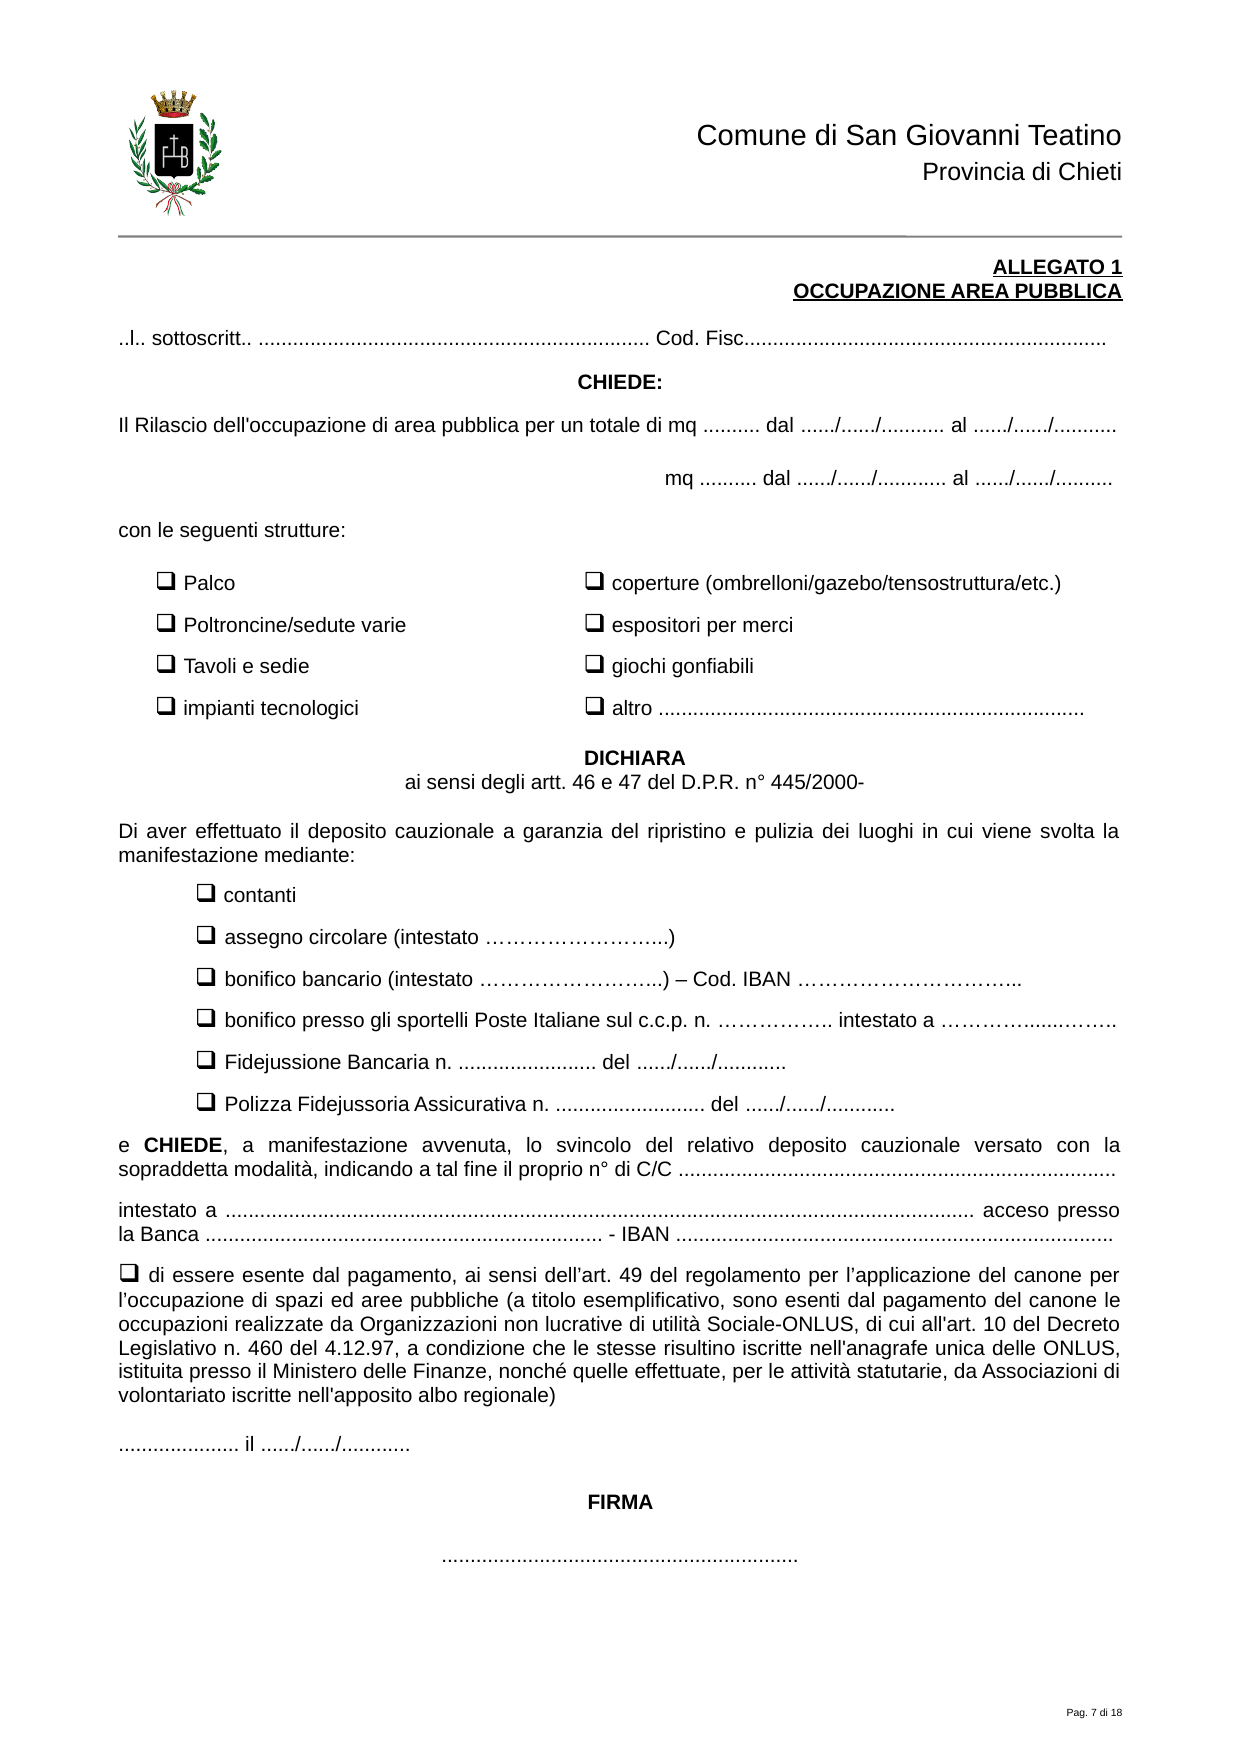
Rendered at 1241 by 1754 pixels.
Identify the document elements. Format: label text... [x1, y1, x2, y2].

text  impianti tecnologici  altro .......................................................................... [155, 696, 1122, 721]
picture [122, 87, 224, 219]
text  di essere esente dal pagamento, ai sensi dell’art. 49 del regolamento per l’applicazione del canone per l’occupazione di spazi ed aree pubbliche (a titolo esemplificativo, sono esenti dal pagamento del canone le occupazioni realizzate da Organizzazioni non lucrative di utilità Sociale-ONLUS, di cui all'art. 10 del Decreto Legislativo n. 460 del 4.12.97, a condizione che le stesse risultino iscritte nell'anagrafe unica delle ONLUS, istituita presso il Ministero delle Finanze, nonché quelle effettuate, per le attività statutarie, da Associazioni di volontariato iscritte nell'apposito albo regionale) [118, 1262, 1122, 1407]
text OCCUPAZIONE AREA PUBBLICA [118, 278, 1122, 302]
text  Tavoli e sedie  giochi gonfiabili [155, 654, 1122, 679]
text  Polizza Fidejussoria Assicurativa n. .......................... del ....../....../............ [195, 1092, 1122, 1117]
subtitle ai sensi degli artt. 46 e 47 del D.P.R. n° 445/2000- [148, 770, 1122, 794]
text ALLEGATO 1 [118, 254, 1122, 278]
text ..................... il ....../....../............ [118, 1432, 1122, 1456]
text .............................................................. [118, 1543, 1122, 1567]
text Di aver effettuato il deposito cauzionale a garanzia del ripristino e pulizia dei luoghi in cui viene svolta la manifestazione mediante: [118, 819, 1122, 867]
text e CHIEDE, a manifestazione avvenuta, lo svincolo del relativo deposito cauzionale versato con la sopraddetta modalità, indicando a tal fine il proprio n° di C/C ............................................................................ [118, 1133, 1122, 1181]
text  Fidejussione Bancaria n. ........................ del ....../....../............ [195, 1050, 1122, 1075]
text Comune di San Giovanni Teatino [224, 118, 1122, 152]
text  bonifico presso gli sportelli Poste Italiane sul c.c.p. n. …………….. intestato a ………….......…….. [195, 1008, 1122, 1033]
text  assegno circolare (intestato ……………………...) [195, 925, 1122, 950]
text  Palco  coperture (ombrelloni/gazebo/tensostruttura/etc.) [155, 571, 1122, 596]
text mq .......... dal ....../....../............ al ....../....../.......... [118, 466, 1122, 489]
text  bonifico bancario (intestato ……………………...) – Cod. IBAN …………………………... [195, 967, 1122, 992]
text Provincia di Chieti [224, 157, 1122, 185]
text CHIEDE: [118, 370, 1122, 394]
text  contanti [195, 883, 1122, 908]
text  Poltroncine/sedute varie  espositori per merci [155, 612, 1122, 637]
text ..l.. sottoscritt.. .................................................................... Cod. Fisc............................................................... [118, 325, 1122, 349]
text Il Rilascio dell'occupazione di area pubblica per un totale di mq .......... dal ....../....../........... al ....../....../........... [118, 413, 1122, 437]
subtitle DICHIARA [148, 746, 1122, 770]
text con le seguenti strutture: [118, 518, 1122, 542]
text intestato a .................................................................................................................................. acceso presso la Banca ..................................................................... - IBAN ............................................................................ [118, 1198, 1122, 1246]
text FIRMA [118, 1489, 1122, 1513]
